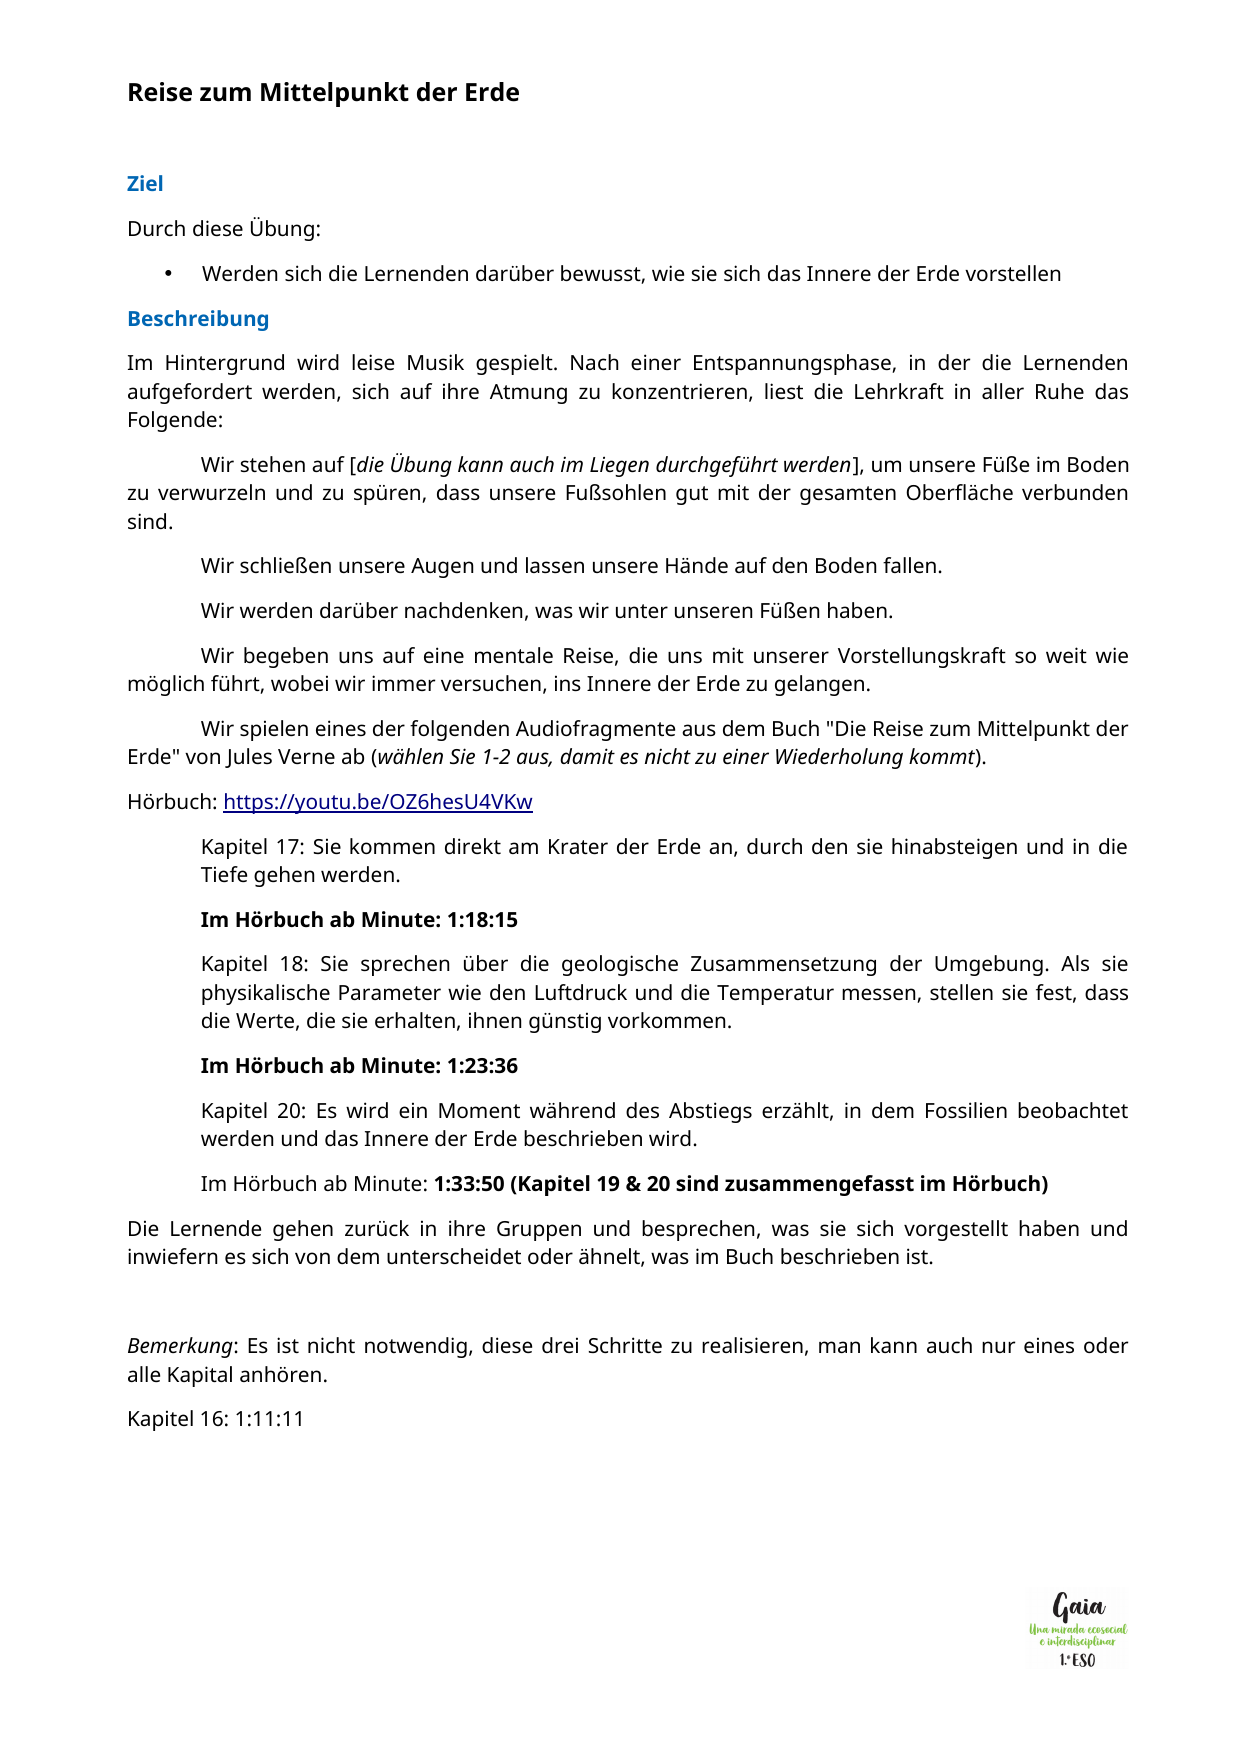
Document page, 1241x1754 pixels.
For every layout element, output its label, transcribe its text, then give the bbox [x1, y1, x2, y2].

text Kapitel 16: 1:11:11 [127, 1404, 1130, 1433]
text Ziel [127, 169, 1130, 198]
text Wir begeben uns auf eine mentale Reise, die uns mit unserer Vorstellungskraft so weit wie möglich führt, wobei wir immer versuchen, ins Innere der Erde zu gelangen. [127, 641, 1130, 698]
text Kapitel 18: Sie sprechen über die geologische Zusammensetzung der Umgebung. Als sie physikalische Parameter wie den Luftdruck und die Temperatur messen, stellen sie fest, dass die Werte, die sie erhalten, ihnen günstig vorkommen. [201, 949, 1130, 1035]
text Durch diese Übung: [127, 214, 1130, 243]
text Kapitel 20: Es wird ein Moment während des Abstiegs erzählt, in dem Fossilien beobachtet werden und das Innere der Erde beschrieben wird. [201, 1096, 1130, 1153]
text Kapitel 17: Sie kommen direkt am Krater der Erde an, durch den sie hinabsteigen und in die Tiefe gehen werden. [201, 832, 1130, 889]
text Beschreibung [127, 304, 1130, 332]
text Wir stehen auf [die Übung kann auch im Liegen durchgeführt werden], um unsere Füße im Boden zu verwurzeln und zu spüren, dass unsere Fußsohlen gut mit der gesamten Oberfläche verbunden sind. [127, 450, 1130, 535]
text Im Hörbuch ab Minute: 1:23:36 [201, 1051, 1130, 1079]
list Werden sich die Lernenden darüber bewusst, wie sie sich das Innere der Erde vorstellen [164, 259, 1130, 287]
text Wir schließen unsere Augen und lassen unsere Hände auf den Boden fallen. [127, 551, 1130, 580]
text Reise zum Mittelpunkt der Erde [127, 75, 1130, 109]
text Im Hintergrund wird leise Musik gespielt. Nach einer Entspannungsphase, in der die Lernenden aufgefordert werden, sich auf ihre Atmung zu konzentrieren, liest die Lehrkraft in aller Ruhe das Folgende: [127, 348, 1130, 434]
text Wir spielen eines der folgenden Audiofragmente aus dem Buch "Die Reise zum Mittelpunkt der Erde" von Jules Verne ab (wählen Sie 1-2 aus, damit es nicht zu einer Wiederholung kommt). [127, 714, 1130, 771]
list Hörbuch: https://youtu.be/OZ6hesU4VKw [127, 787, 1130, 816]
text Wir werden darüber nachdenken, was wir unter unseren Füßen haben. [127, 596, 1130, 624]
text Im Hörbuch ab Minute: 1:18:15 [201, 905, 1130, 933]
text Bemerkung: Es ist nicht notwendig, diese drei Schritte zu realisieren, man kann auch nur eines oder alle Kapital anhören. [127, 1331, 1130, 1388]
text Die Lernende gehen zurück in ihre Gruppen und besprechen, was sie sich vorgestellt haben und inwiefern es sich von dem unterscheidet oder ähnelt, was im Buch beschrieben ist. [127, 1214, 1130, 1271]
text Im Hörbuch ab Minute: 1:33:50 (Kapitel 19 & 20 sind zusammengefasst im Hörbuch) [201, 1169, 1130, 1197]
